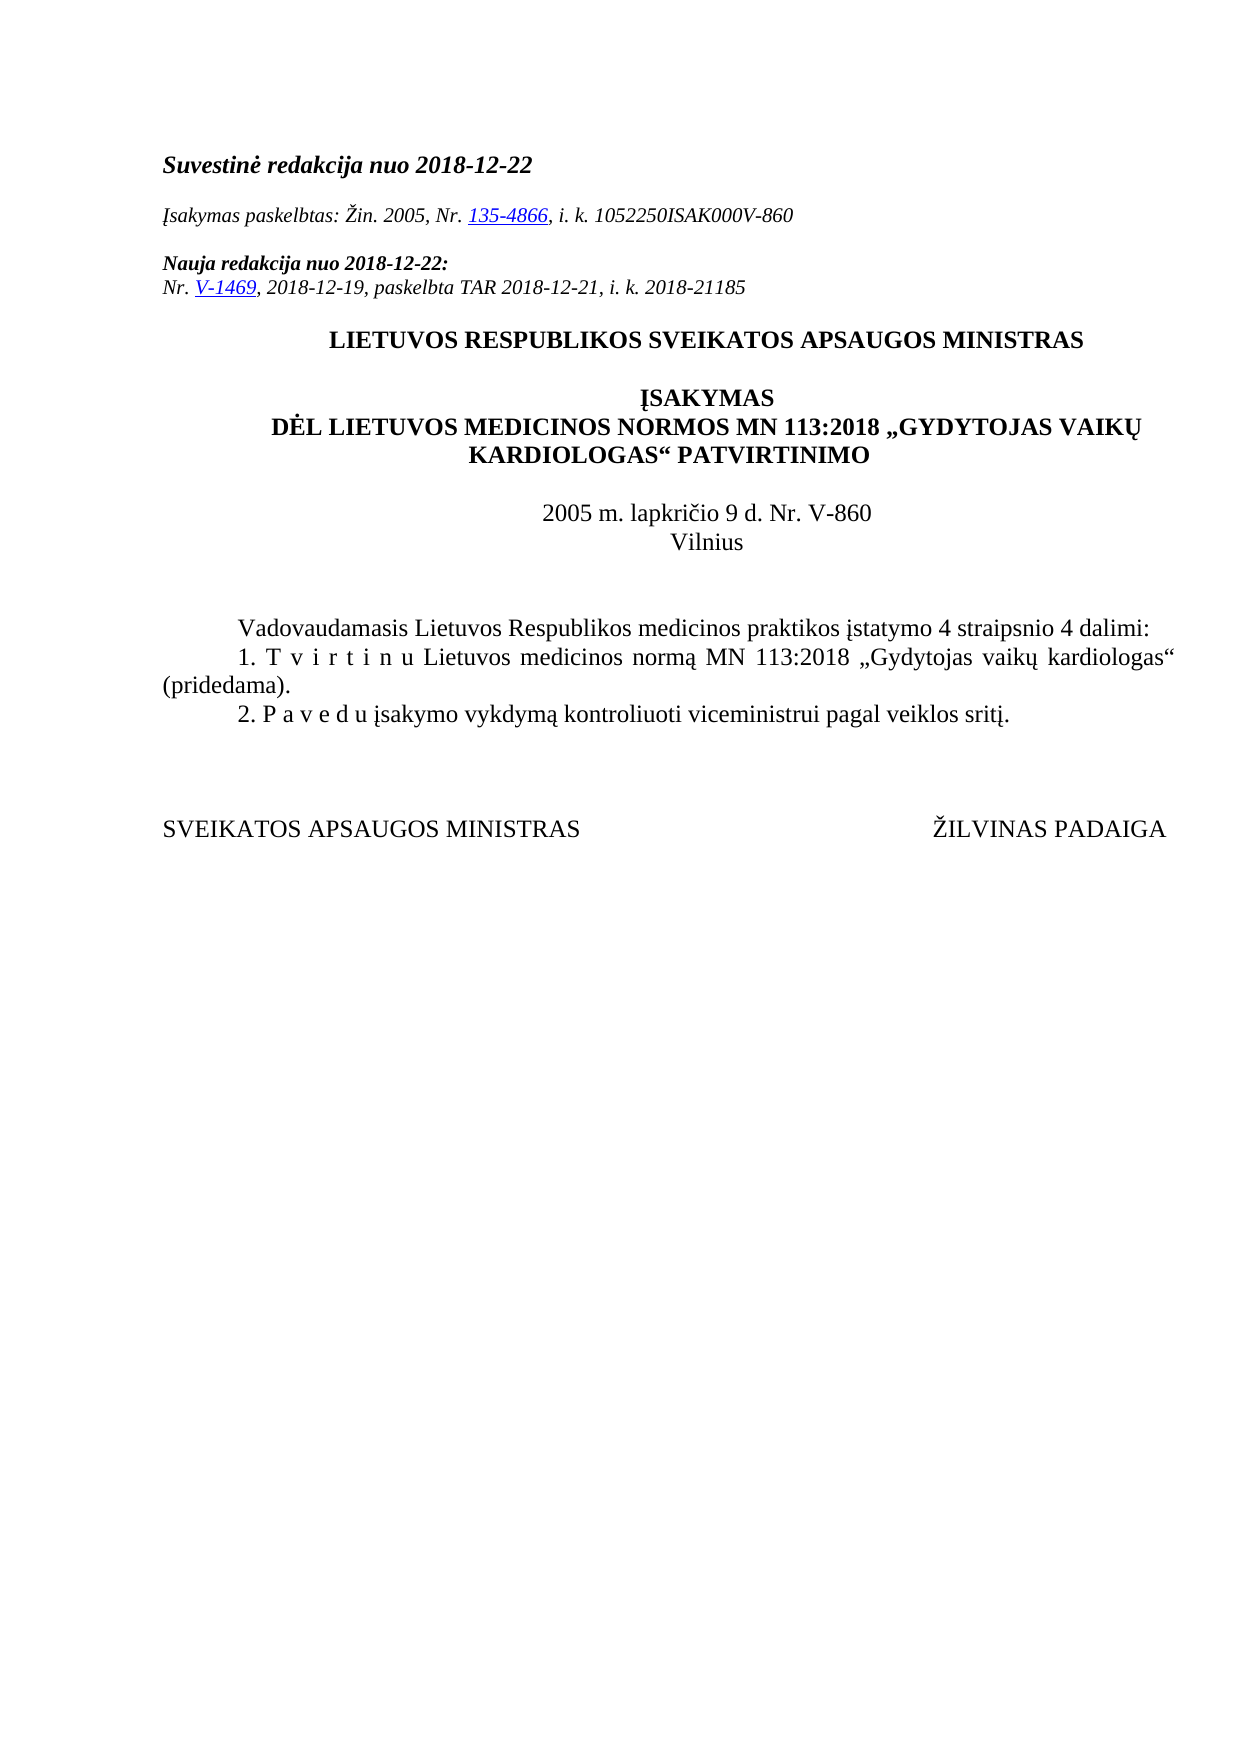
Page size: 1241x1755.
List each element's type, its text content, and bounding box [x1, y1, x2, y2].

text Vilnius [162, 527, 1176, 555]
text ĮSAKYMAS [162, 383, 1176, 412]
text Suvestinė redakcija nuo 2018-12-22 [162, 150, 1176, 179]
text 2005 m. lapkričio 9 d. Nr. V-860 [162, 498, 1176, 527]
text Vadovaudamasis Lietuvos Respublikos medicinos praktikos įstatymo 4 straipsnio 4 dalimi: [162, 613, 1176, 642]
text Nauja redakcija nuo 2018-12-22: [162, 251, 1176, 275]
text Nr. V-1469, 2018-12-19, paskelbta TAR 2018-12-21, i. k. 2018-21185 [162, 275, 1176, 299]
text 1. T v i r t i n u Lietuvos medicinos normą MN 113:2018 „Gydytojas vaikų kardiologas“ (pridedama). [162, 642, 1176, 699]
text LIETUVOS RESPUBLIKOS SVEIKATOS APSAUGOS MINISTRAS [162, 325, 1176, 354]
text DĖL LIETUVOS MEDICINOS NORMOS MN 113:2018 „GYDYTOJAS VAIKŲ KARDIOLOGAS“ PATVIRTINIMO [162, 412, 1176, 469]
text 2. P a v e d u įsakymo vykdymą kontroliuoti viceministrui pagal veiklos sritį. [162, 699, 1176, 728]
text SVEIKATOS APSAUGOS MINISTRAS ŽILVINAS PADAIGA [162, 814, 1176, 843]
text Įsakymas paskelbtas: Žin. 2005, Nr. 135-4866, i. k. 1052250ISAK000V-860 [162, 203, 1176, 227]
